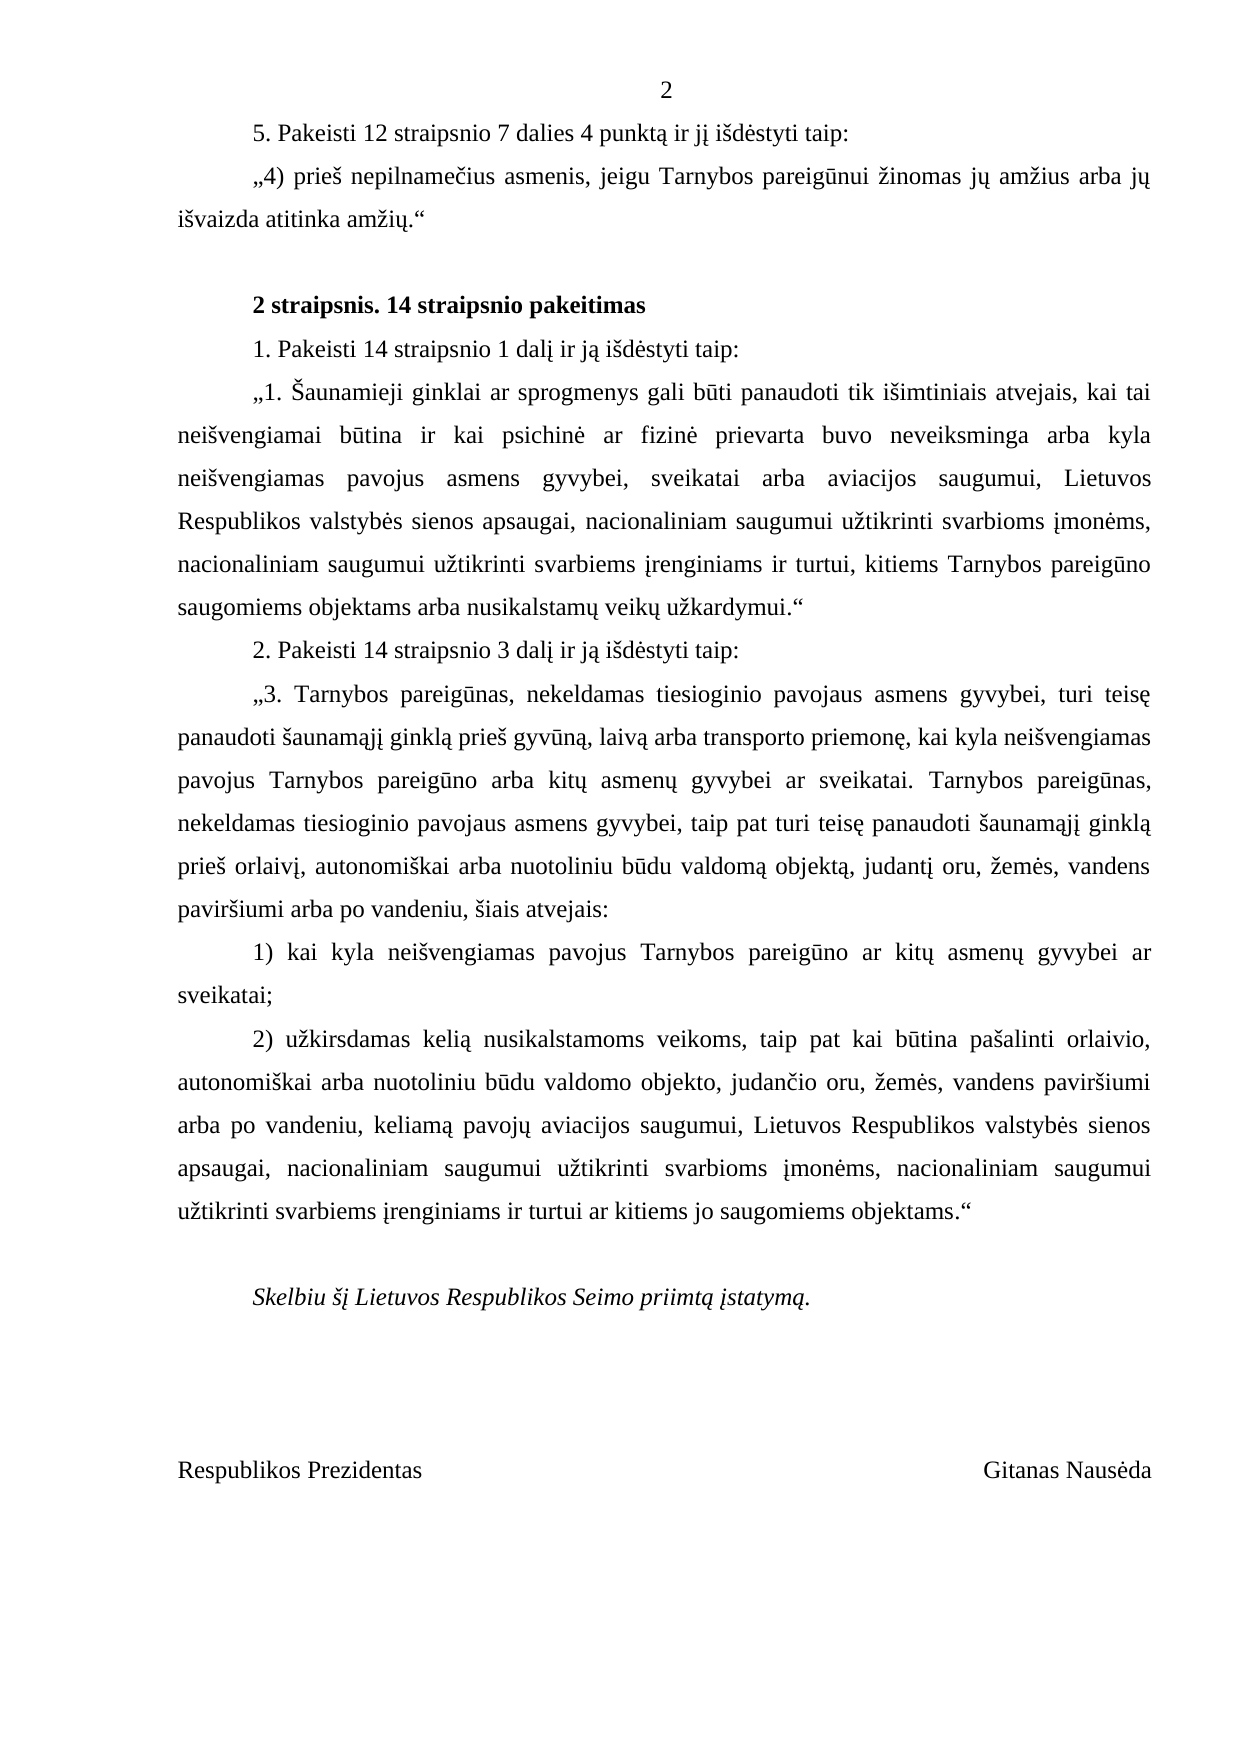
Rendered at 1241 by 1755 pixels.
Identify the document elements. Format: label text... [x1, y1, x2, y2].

text Respublikos Prezidentas Gitanas Nausėda [177, 1455, 1152, 1484]
text Skelbiu šį Lietuvos Respublikos Seimo priimtą įstatymą. [177, 1282, 1152, 1311]
text 1) kai kyla neišvengiamas pavojus Tarnybos pareigūno ar kitų asmenų gyvybei ar sveikatai; [177, 937, 1152, 1009]
text 5. Pakeisti 12 straipsnio 7 dalies 4 punktą ir jį išdėstyti taip: [177, 118, 1152, 147]
text 2) užkirsdamas kelią nusikalstamoms veikoms, taip pat kai būtina pašalinti orlaivio, autonomiškai arba nuotoliniu būdu valdomo objekto, judančio oru, žemės, vandens paviršiumi arba po vandeniu, keliamą pavojų aviacijos saugumui, Lietuvos Respublikos valstybės sienos apsaugai, nacionaliniam saugumui užtikrinti svarbioms įmonėms, nacionaliniam saugumui užtikrinti svarbiems įrenginiams ir turtui ar kitiems jo saugomiems objektams.“ [177, 1024, 1152, 1225]
text 2. Pakeisti 14 straipsnio 3 dalį ir ją išdėstyti taip: [177, 636, 1152, 664]
text 1. Pakeisti 14 straipsnio 1 dalį ir ją išdėstyti taip: [177, 334, 1152, 362]
text „4) prieš nepilnamečius asmenis, jeigu Tarnybos pareigūnui žinomas jų amžius arba jų išvaizda atitinka amžių.“ [177, 161, 1152, 233]
text 2 straipsnis. 14 straipsnio pakeitimas [177, 291, 1152, 319]
text „1. Šaunamieji ginklai ar sprogmenys gali būti panaudoti tik išimtiniais atvejais, kai tai neišvengiamai būtina ir kai psichinė ar fizinė prievarta buvo neveiksminga arba kyla neišvengiamas pavojus asmens gyvybei, sveikatai arba aviacijos saugumui, Lietuvos Respublikos valstybės sienos apsaugai, nacionaliniam saugumui užtikrinti svarbioms įmonėms, nacionaliniam saugumui užtikrinti svarbiems įrenginiams ir turtui, kitiems Tarnybos pareigūno saugomiems objektams arba nusikalstamų veikų užkardymui.“ [177, 377, 1152, 621]
text „3. Tarnybos pareigūnas, nekeldamas tiesioginio pavojaus asmens gyvybei, turi teisę panaudoti šaunamąjį ginklą prieš gyvūną, laivą arba transporto priemonę, kai kyla neišvengiamas pavojus Tarnybos pareigūno arba kitų asmenų gyvybei ar sveikatai. Tarnybos pareigūnas, nekeldamas tiesioginio pavojaus asmens gyvybei, taip pat turi teisę panaudoti šaunamąjį ginklą prieš orlaivį, autonomiškai arba nuotoliniu būdu valdomą objektą, judantį oru, žemės, vandens paviršiumi arba po vandeniu, šiais atvejais: [177, 679, 1152, 923]
